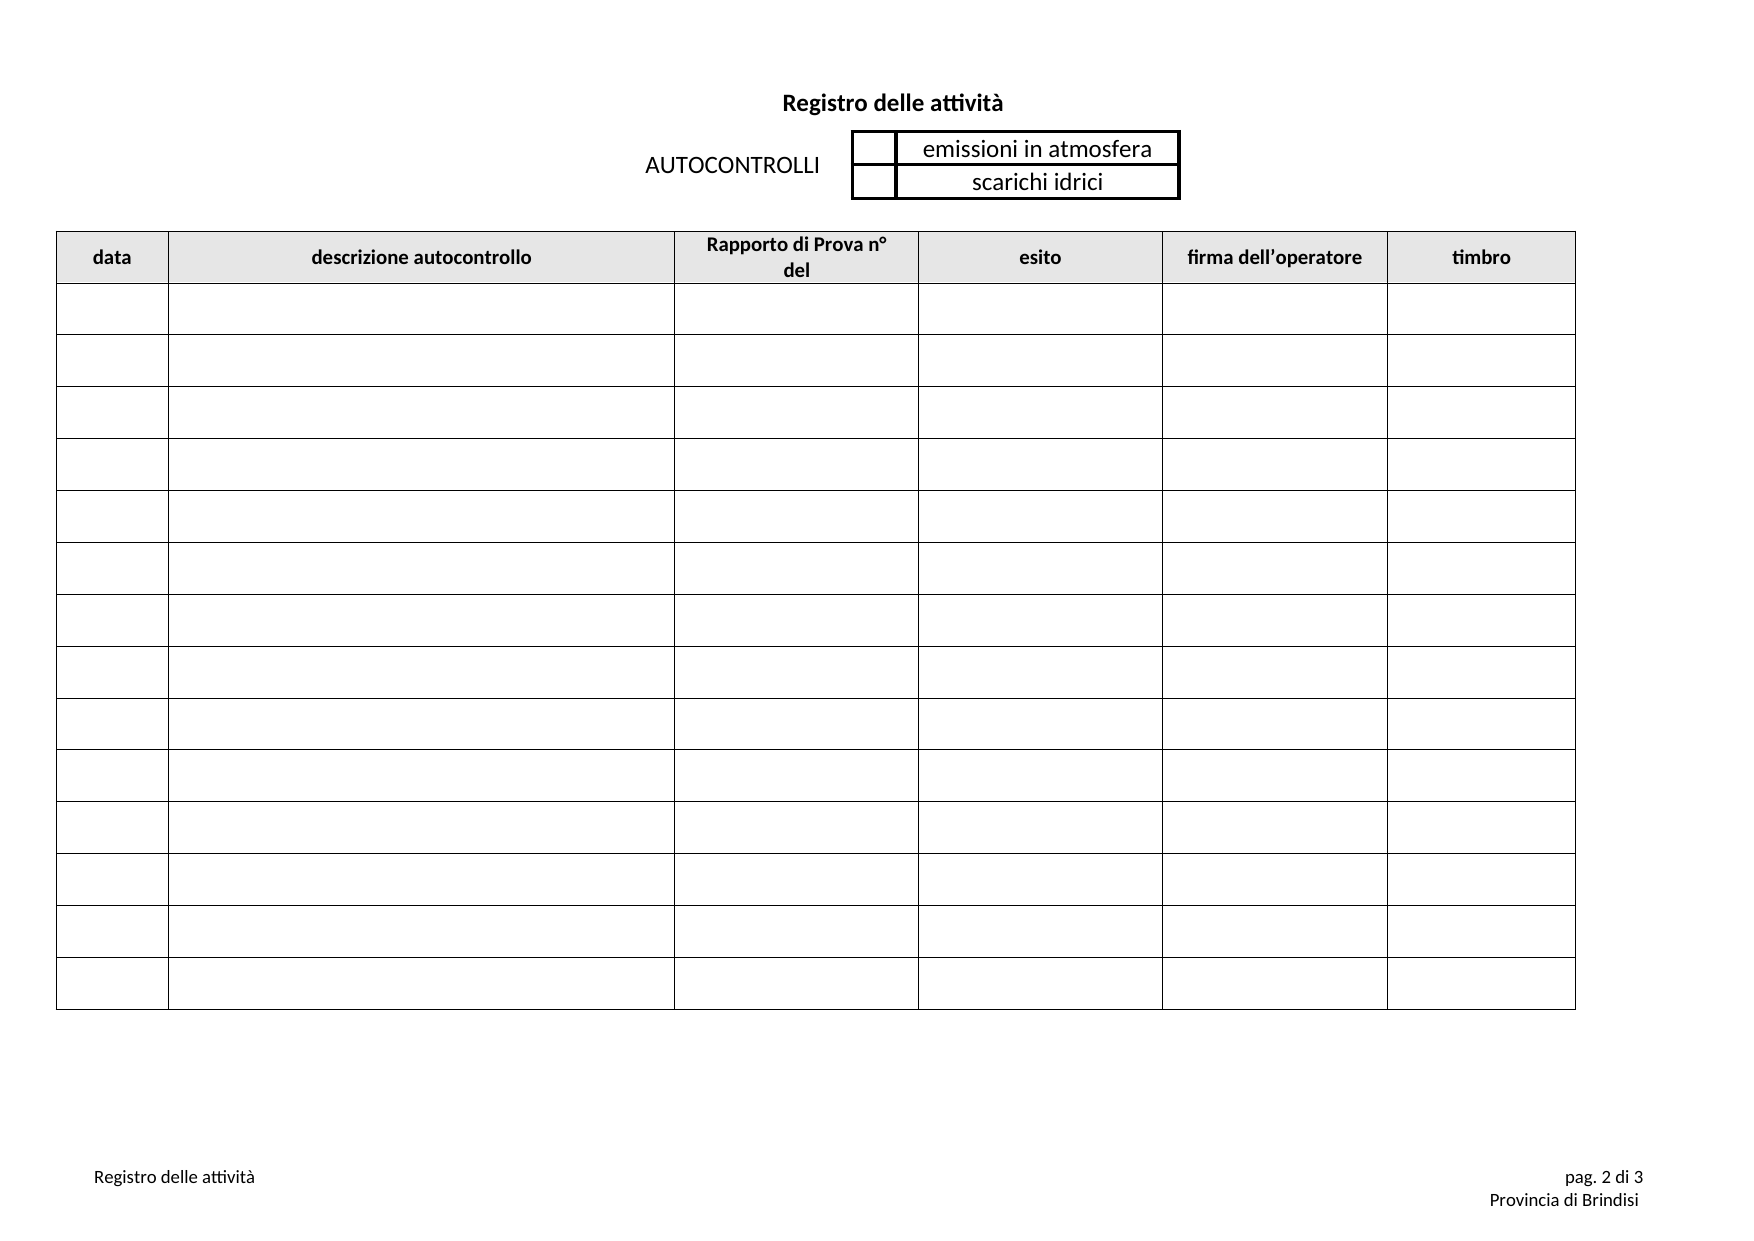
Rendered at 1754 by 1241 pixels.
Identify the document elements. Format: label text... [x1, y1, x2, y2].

table_cell [1388, 284, 1575, 334]
table_cell [57, 958, 168, 1009]
table_cell [1388, 647, 1575, 697]
table_cell [169, 802, 674, 853]
table_cell [1388, 854, 1575, 905]
table_header [854, 133, 894, 163]
table_cell [57, 595, 168, 646]
table_cell [1388, 543, 1575, 594]
table_cell [919, 958, 1162, 1009]
table_cell [169, 647, 674, 697]
table_cell [169, 284, 674, 334]
table_cell [919, 750, 1162, 801]
table_cell [1388, 906, 1575, 957]
table_cell [919, 439, 1162, 490]
table_cell [1163, 906, 1387, 957]
table_cell [57, 802, 168, 853]
table_cell [919, 335, 1162, 386]
table_cell [675, 491, 918, 542]
table_cell [1163, 802, 1387, 853]
table_cell [57, 543, 168, 594]
table_cell [1163, 543, 1387, 594]
table_header descrizione autocontrollo [169, 232, 674, 282]
table_cell [1163, 387, 1387, 438]
table_cell [169, 543, 674, 594]
table_cell [675, 284, 918, 334]
table_cell [1163, 491, 1387, 542]
table_cell [1163, 595, 1387, 646]
table_cell [169, 750, 674, 801]
table_cell [675, 387, 918, 438]
table_cell [1163, 647, 1387, 697]
table_cell [1163, 699, 1387, 749]
table_cell [1163, 958, 1387, 1009]
table_cell [1388, 335, 1575, 386]
table_cell scarichi idrici [898, 166, 1177, 197]
table_header data [57, 232, 168, 282]
table_cell [57, 491, 168, 542]
table_cell [919, 854, 1162, 905]
table_header Rapporto di Prova n° del [675, 232, 918, 282]
table_cell [57, 647, 168, 697]
table_cell [919, 543, 1162, 594]
table_cell [1163, 335, 1387, 386]
table_cell [57, 387, 168, 438]
table_cell [57, 699, 168, 749]
table_header esito [919, 232, 1162, 282]
table_cell [675, 543, 918, 594]
table_cell [1388, 491, 1575, 542]
table_cell [169, 958, 674, 1009]
table_cell [919, 906, 1162, 957]
table_cell [57, 284, 168, 334]
table_cell [57, 439, 168, 490]
table_cell [1388, 802, 1575, 853]
table_cell [675, 906, 918, 957]
table_cell [675, 699, 918, 749]
table_cell [1163, 854, 1387, 905]
table_cell [1388, 958, 1575, 1009]
table_cell [57, 854, 168, 905]
table_header firma dell’operatore [1163, 232, 1387, 282]
table_cell [675, 439, 918, 490]
table_cell [169, 491, 674, 542]
table_cell [57, 750, 168, 801]
table_cell [169, 699, 674, 749]
table_cell [919, 491, 1162, 542]
table_header timbro [1388, 232, 1575, 282]
table_cell [675, 802, 918, 853]
table_cell [675, 647, 918, 697]
table_cell [1163, 284, 1387, 334]
table_cell [675, 750, 918, 801]
table_cell [675, 595, 918, 646]
table_cell [169, 854, 674, 905]
table_cell [169, 387, 674, 438]
table_cell [675, 958, 918, 1009]
table_cell [919, 595, 1162, 646]
table_header AUTOCONTROLLI [613, 130, 851, 197]
table_cell [169, 439, 674, 490]
table_cell [854, 166, 894, 197]
table_cell [169, 906, 674, 957]
table_cell [57, 906, 168, 957]
table_cell [169, 595, 674, 646]
table_cell [919, 387, 1162, 438]
table_cell [1163, 750, 1387, 801]
table_cell [57, 335, 168, 386]
table_cell [919, 699, 1162, 749]
table_cell [169, 335, 674, 386]
table_cell [1163, 439, 1387, 490]
table_cell [675, 854, 918, 905]
table_cell [919, 647, 1162, 697]
table_cell [1388, 439, 1575, 490]
table_cell [1388, 699, 1575, 749]
table_cell [919, 802, 1162, 853]
table_cell [1388, 595, 1575, 646]
table_cell [675, 335, 918, 386]
table_cell [1388, 387, 1575, 438]
text Registro delle attività [94, 87, 1698, 117]
table_cell [1388, 750, 1575, 801]
table_cell [919, 284, 1162, 334]
table_header emissioni in atmosfera [898, 133, 1177, 163]
